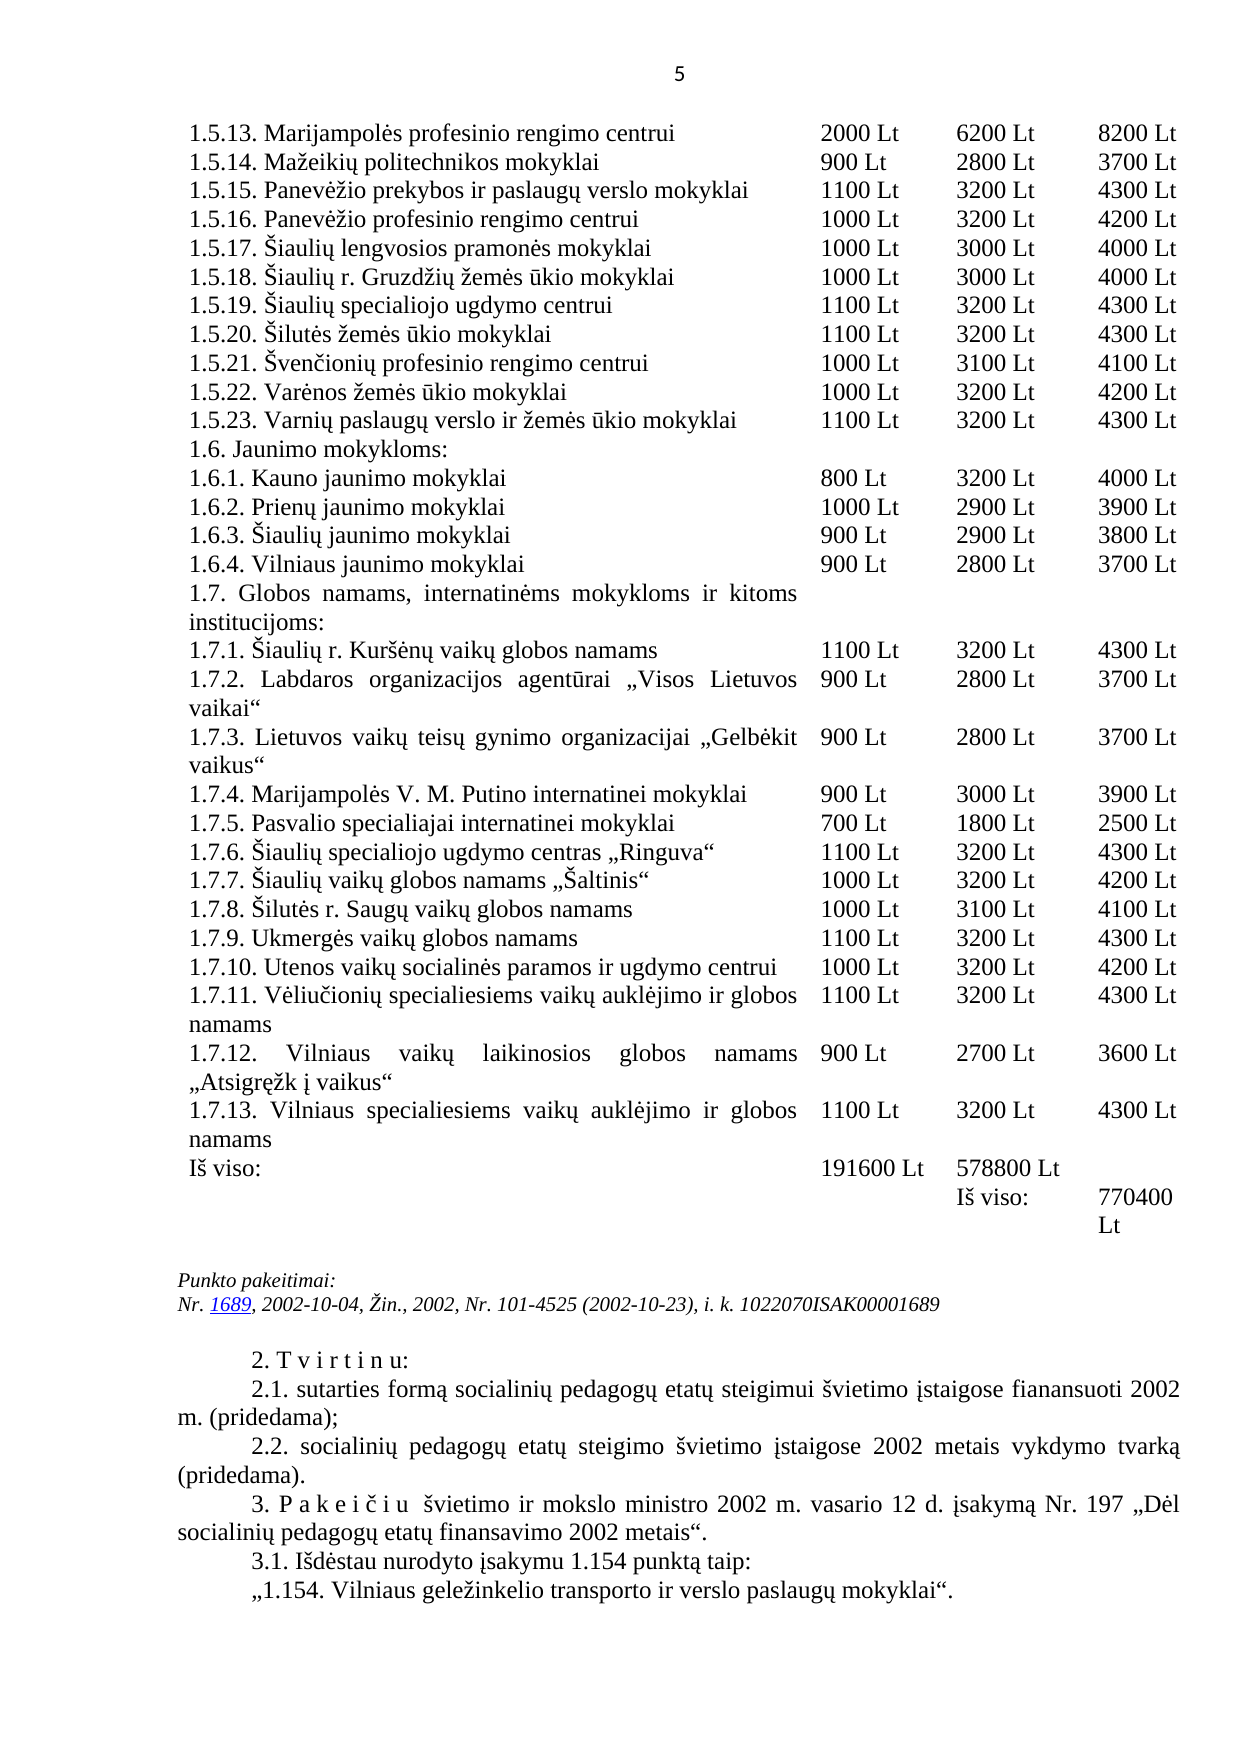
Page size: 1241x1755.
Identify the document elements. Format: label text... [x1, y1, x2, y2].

table_cell 4300 Lt [1087, 319, 1204, 348]
table_cell 4300 Lt [1087, 981, 1204, 1038]
table_cell [177, 1182, 809, 1239]
table_cell 1.6.2. Prienų jaunimo mokyklai [177, 492, 809, 521]
table_cell 3200 Lt [945, 406, 1087, 434]
table_cell 1.7.11. Vėliučionių specialiesiems vaikų auklėjimo ir globos namams [177, 981, 809, 1038]
table_cell 900 Lt [809, 779, 945, 808]
table_cell 2000 Lt [809, 118, 945, 147]
table_cell 2500 Lt [1087, 808, 1204, 837]
table_cell 4200 Lt [1087, 952, 1204, 981]
table_cell 900 Lt [809, 1038, 945, 1096]
table_cell 4300 Lt [1087, 406, 1204, 434]
table_cell 1800 Lt [945, 808, 1087, 837]
table_cell 3900 Lt [1087, 779, 1204, 808]
table_cell Iš viso: [177, 1153, 809, 1182]
text „1.154. Vilniaus geležinkelio transporto ir verslo paslaugų mokyklai“. [177, 1575, 1181, 1604]
table_cell 1.7.13. Vilniaus specialiesiems vaikų auklėjimo ir globos namams [177, 1096, 809, 1153]
table_cell 1.7.12. Vilniaus vaikų laikinosios globos namams „Atsigręžk į vaikus“ [177, 1038, 809, 1096]
table_cell 2700 Lt [945, 1038, 1087, 1096]
table_cell 1.7.5. Pasvalio specialiajai internatinei mokyklai [177, 808, 809, 837]
table_cell 3200 Lt [945, 981, 1087, 1038]
table_cell [945, 434, 1087, 463]
table_cell 3200 Lt [945, 291, 1087, 319]
text 2. Tvirtinu: [177, 1345, 1181, 1374]
table_cell 3200 Lt [945, 837, 1087, 866]
table_cell 191600 Lt [809, 1153, 945, 1182]
table_cell 1.6.3. Šiaulių jaunimo mokyklai [177, 521, 809, 549]
table_cell 900 Lt [809, 147, 945, 176]
table_cell 1000 Lt [809, 894, 945, 923]
table_cell 2800 Lt [945, 549, 1087, 578]
table_cell 4000 Lt [1087, 233, 1204, 262]
text Nr. 1689, 2002-10-04, Žin., 2002, Nr. 101-4525 (2002-10-23), i. k. 1022070ISAK00001689 [177, 1292, 1181, 1316]
table_cell 3800 Lt [1087, 521, 1204, 549]
table_cell 3700 Lt [1087, 722, 1204, 779]
table_cell 1100 Lt [809, 981, 945, 1038]
text 2.1. sutarties formą socialinių pedagogų etatų steigimui švietimo įstaigose fianansuoti 2002 m. (pridedama); [177, 1374, 1181, 1431]
table_cell 2900 Lt [945, 492, 1087, 521]
table_cell 3200 Lt [945, 866, 1087, 894]
table_cell 3200 Lt [945, 923, 1087, 952]
table_cell 3200 Lt [945, 463, 1087, 492]
table_cell 1000 Lt [809, 377, 945, 406]
table_cell 3200 Lt [945, 319, 1087, 348]
table_cell 1.7.2. Labdaros organizacijos agentūrai „Visos Lietuvos vaikai“ [177, 664, 809, 722]
table_cell 1.5.14. Mažeikių politechnikos mokyklai [177, 147, 809, 176]
table_cell 1100 Lt [809, 923, 945, 952]
table_cell 2800 Lt [945, 664, 1087, 722]
table_cell 1.5.13. Marijampolės profesinio rengimo centrui [177, 118, 809, 147]
table_cell 4300 Lt [1087, 636, 1204, 664]
table_cell 1.5.21. Švenčionių profesinio rengimo centrui [177, 348, 809, 377]
table_cell [809, 1182, 945, 1239]
text Punkto pakeitimai: [177, 1268, 1181, 1292]
table_cell 3200 Lt [945, 636, 1087, 664]
table_cell 1.5.18. Šiaulių r. Gruzdžių žemės ūkio mokyklai [177, 262, 809, 291]
table_cell [809, 434, 945, 463]
table_cell 1100 Lt [809, 1096, 945, 1153]
text 3.1. Išdėstau nurodyto įsakymu 1.154 punktą taip: [177, 1546, 1181, 1575]
table_cell [1087, 578, 1204, 636]
table_cell 4200 Lt [1087, 377, 1204, 406]
table_cell 900 Lt [809, 664, 945, 722]
table_cell 900 Lt [809, 521, 945, 549]
table_cell [809, 578, 945, 636]
table_cell 3000 Lt [945, 233, 1087, 262]
table_cell 4100 Lt [1087, 348, 1204, 377]
table_cell 1.5.23. Varnių paslaugų verslo ir žemės ūkio mokyklai [177, 406, 809, 434]
table_cell 8200 Lt [1087, 118, 1204, 147]
table_cell 3900 Lt [1087, 492, 1204, 521]
table_cell 4000 Lt [1087, 463, 1204, 492]
table_cell 4300 Lt [1087, 176, 1204, 204]
table_cell 1000 Lt [809, 866, 945, 894]
table_cell 3700 Lt [1087, 664, 1204, 722]
table_cell 578800 Lt [945, 1153, 1087, 1182]
table_cell 3000 Lt [945, 262, 1087, 291]
table_cell 1.5.15. Panevėžio prekybos ir paslaugų verslo mokyklai [177, 176, 809, 204]
table_cell 3000 Lt [945, 779, 1087, 808]
table_cell 1.5.19. Šiaulių specialiojo ugdymo centrui [177, 291, 809, 319]
table_cell 1100 Lt [809, 291, 945, 319]
table_cell 1.7.4. Marijampolės V. M. Putino internatinei mokyklai [177, 779, 809, 808]
table_cell 1100 Lt [809, 636, 945, 664]
table_cell 1000 Lt [809, 492, 945, 521]
table_cell 3200 Lt [945, 952, 1087, 981]
table_cell 4300 Lt [1087, 291, 1204, 319]
table_cell 1100 Lt [809, 176, 945, 204]
table_cell 1100 Lt [809, 837, 945, 866]
table_cell 3100 Lt [945, 348, 1087, 377]
table_cell 1.5.17. Šiaulių lengvosios pramonės mokyklai [177, 233, 809, 262]
table_cell 3700 Lt [1087, 147, 1204, 176]
table_cell 3600 Lt [1087, 1038, 1204, 1096]
table_cell 4300 Lt [1087, 923, 1204, 952]
table_cell 3100 Lt [945, 894, 1087, 923]
table_cell 1.6.1. Kauno jaunimo mokyklai [177, 463, 809, 492]
table_cell 1.7.1. Šiaulių r. Kuršėnų vaikų globos namams [177, 636, 809, 664]
table_cell Iš viso: [945, 1182, 1087, 1239]
table_cell 2800 Lt [945, 722, 1087, 779]
table_cell 1000 Lt [809, 204, 945, 233]
table_cell 6200 Lt [945, 118, 1087, 147]
table_cell 1.7.9. Ukmergės vaikų globos namams [177, 923, 809, 952]
table_cell 4300 Lt [1087, 837, 1204, 866]
table_cell 1000 Lt [809, 233, 945, 262]
table_cell 4100 Lt [1087, 894, 1204, 923]
table_cell 1.5.22. Varėnos žemės ūkio mokyklai [177, 377, 809, 406]
text 2.2. socialinių pedagogų etatų steigimo švietimo įstaigose 2002 metais vykdymo tvarką (pridedama). [177, 1431, 1181, 1489]
table_cell 1.6. Jaunimo mokykloms: [177, 434, 809, 463]
table_cell 1.5.16. Panevėžio profesinio rengimo centrui [177, 204, 809, 233]
table_cell 1100 Lt [809, 319, 945, 348]
table_cell 800 Lt [809, 463, 945, 492]
table_cell 2800 Lt [945, 147, 1087, 176]
table_cell 700 Lt [809, 808, 945, 837]
table_cell 3200 Lt [945, 1096, 1087, 1153]
table_cell 3200 Lt [945, 176, 1087, 204]
table_cell 900 Lt [809, 549, 945, 578]
table_cell 4200 Lt [1087, 204, 1204, 233]
table_cell [1087, 1153, 1204, 1182]
table_cell 1.5.20. Šilutės žemės ūkio mokyklai [177, 319, 809, 348]
table_cell 3200 Lt [945, 377, 1087, 406]
table_cell [945, 578, 1087, 636]
table_cell 770400 Lt [1087, 1182, 1204, 1239]
table_cell 1.7.6. Šiaulių specialiojo ugdymo centras „Ringuva“ [177, 837, 809, 866]
table_cell [1087, 434, 1204, 463]
table_cell 1100 Lt [809, 406, 945, 434]
table_cell 1.6.4. Vilniaus jaunimo mokyklai [177, 549, 809, 578]
table_cell 4300 Lt [1087, 1096, 1204, 1153]
table_cell 900 Lt [809, 722, 945, 779]
text 3. Pakeičiu švietimo ir mokslo ministro 2002 m. vasario 12 d. įsakymą Nr. 197 „Dėl socialinių pedagogų etatų finansavimo 2002 metais“. [177, 1489, 1181, 1546]
table_cell 1000 Lt [809, 952, 945, 981]
table_cell 1000 Lt [809, 262, 945, 291]
table_cell 1.7.8. Šilutės r. Saugų vaikų globos namams [177, 894, 809, 923]
table_cell 1.7. Globos namams, internatinėms mokykloms ir kitoms institucijoms: [177, 578, 809, 636]
table_cell 1000 Lt [809, 348, 945, 377]
table_cell 4000 Lt [1087, 262, 1204, 291]
table_cell 3200 Lt [945, 204, 1087, 233]
table_cell 4200 Lt [1087, 866, 1204, 894]
table_cell 1.7.7. Šiaulių vaikų globos namams „Šaltinis“ [177, 866, 809, 894]
table_cell 2900 Lt [945, 521, 1087, 549]
table_cell 1.7.10. Utenos vaikų socialinės paramos ir ugdymo centrui [177, 952, 809, 981]
table_cell 3700 Lt [1087, 549, 1204, 578]
table_cell 1.7.3. Lietuvos vaikų teisų gynimo organizacijai „Gelbėkit vaikus“ [177, 722, 809, 779]
